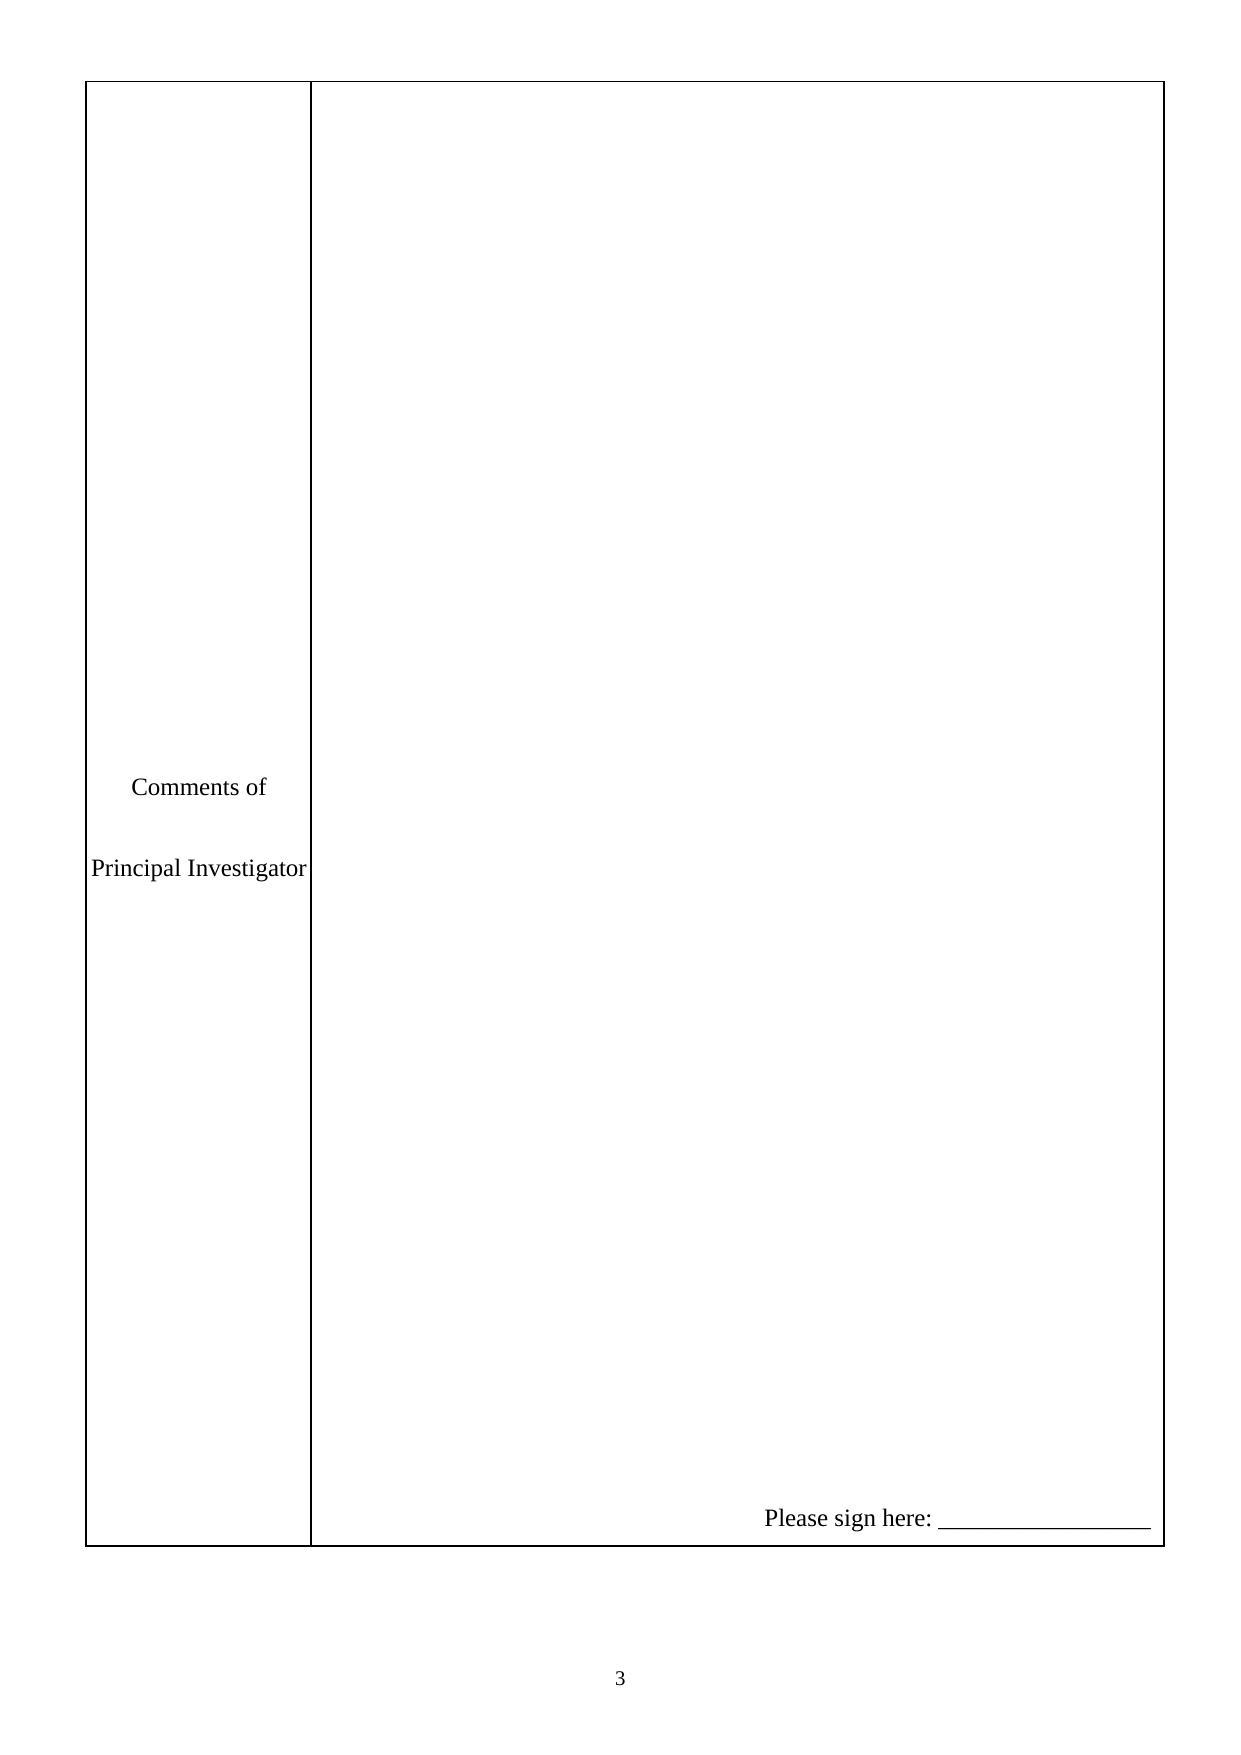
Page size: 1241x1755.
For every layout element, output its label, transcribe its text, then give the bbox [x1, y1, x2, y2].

table_cell Comments of Principal Investigator [87, 82, 310, 1544]
table_cell Please sign here: _________________ [312, 82, 1163, 1544]
